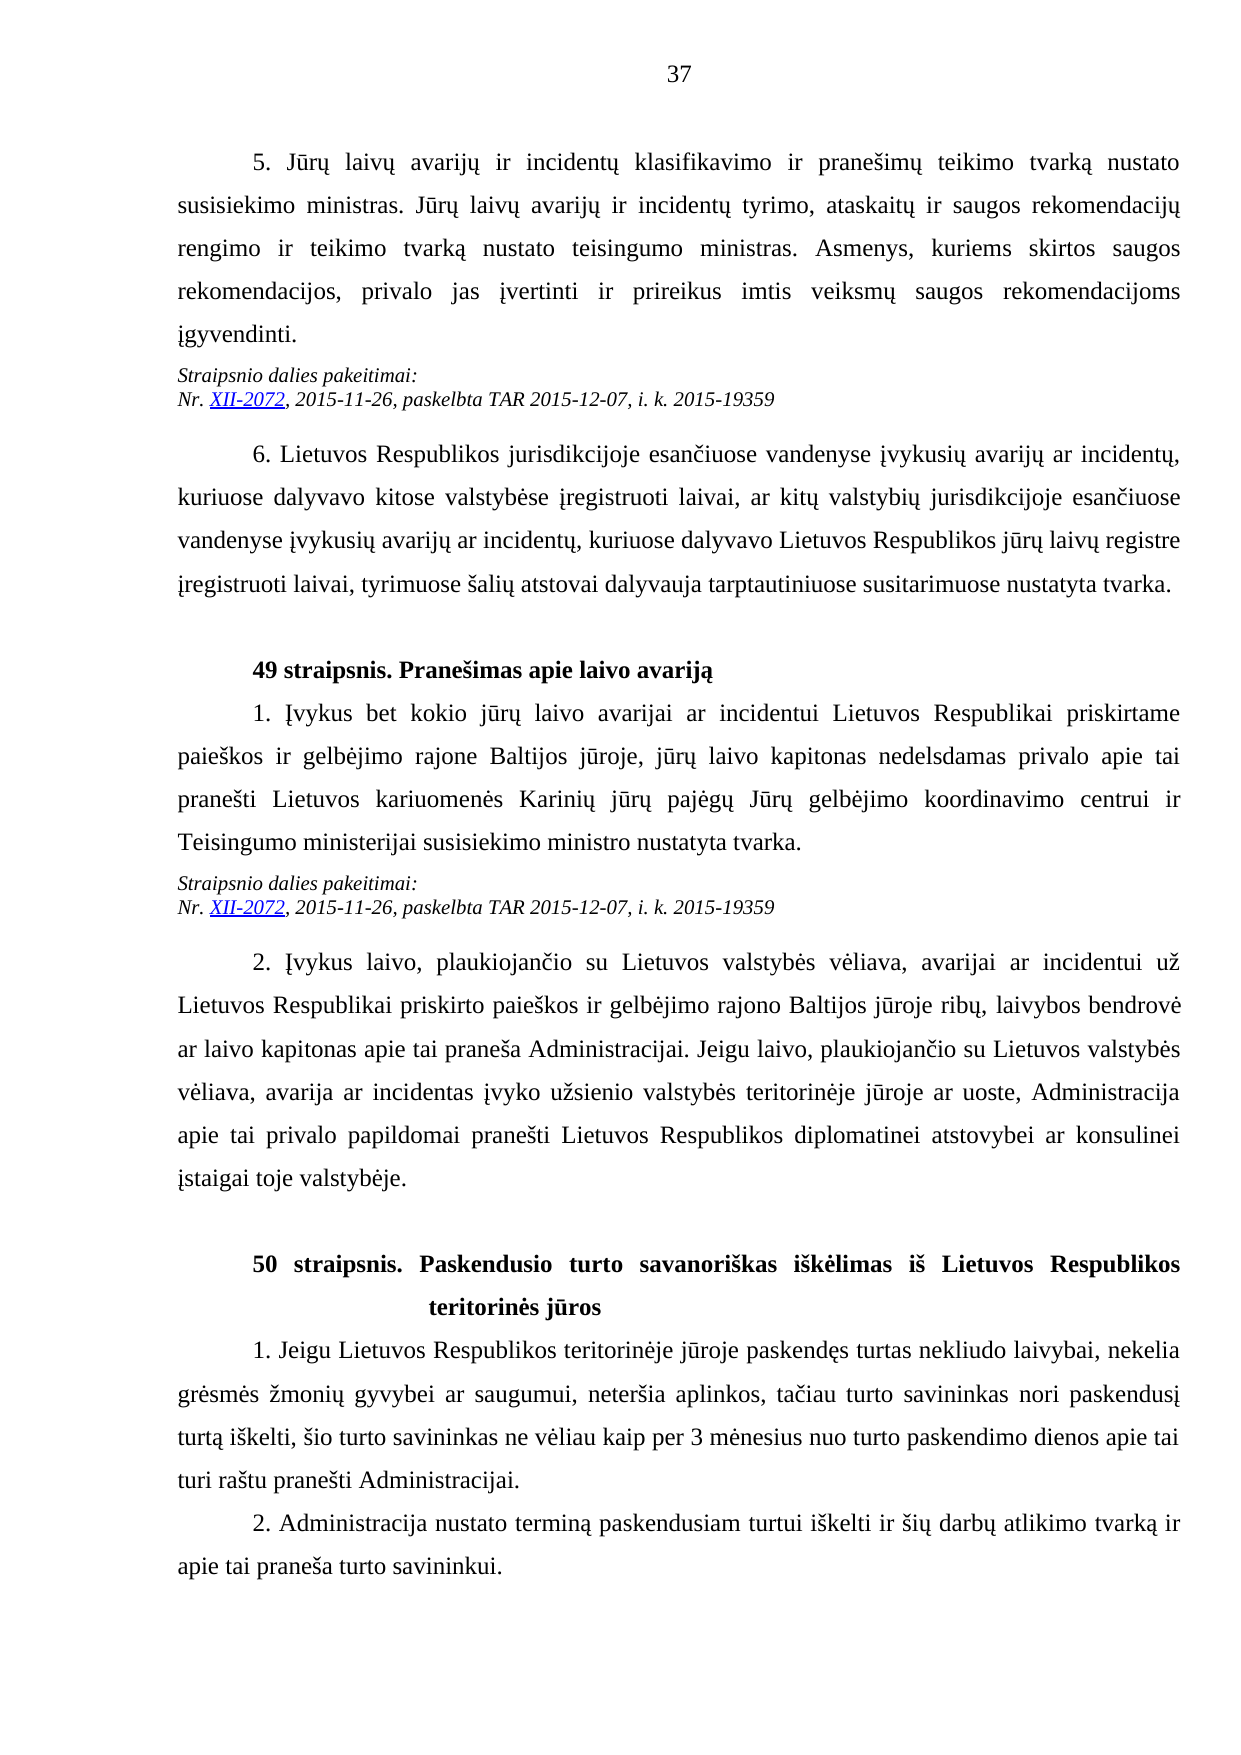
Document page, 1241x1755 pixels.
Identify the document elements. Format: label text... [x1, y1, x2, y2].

text 6. Lietuvos Respublikos jurisdikcijoje esančiuose vandenyse įvykusių avarijų ar incidentų, kuriuose dalyvavo kitose valstybėse įregistruoti laivai, ar kitų valstybių jurisdikcijoje esančiuose vandenyse įvykusių avarijų ar incidentų, kuriuose dalyvavo Lietuvos Respublikos jūrų laivų registre įregistruoti laivai, tyrimuose šalių atstovai dalyvauja tarptautiniuose susitarimuose nustatyta tvarka. [177, 439, 1181, 597]
text Straipsnio dalies pakeitimai: [177, 871, 1181, 895]
text 1. Įvykus bet kokio jūrų laivo avarijai ar incidentui Lietuvos Respublikai priskirtame paieškos ir gelbėjimo rajone Baltijos jūroje, jūrų laivo kapitonas nedelsdamas privalo apie tai pranešti Lietuvos kariuomenės Karinių jūrų pajėgų Jūrų gelbėjimo koordinavimo centrui ir Teisingumo ministerijai susisiekimo ministro nustatyta tvarka. [177, 698, 1181, 856]
text 49 straipsnis. Pranešimas apie laivo avariją [177, 655, 1181, 684]
text Nr. XII-2072, 2015-11-26, paskelbta TAR 2015-12-07, i. k. 2015-19359 [177, 895, 1181, 919]
text 2. Administracija nustato terminą paskendusiam turtui iškelti ir šių darbų atlikimo tvarką ir apie tai praneša turto savininkui. [177, 1508, 1181, 1580]
text 5. Jūrų laivų avarijų ir incidentų klasifikavimo ir pranešimų teikimo tvarką nustato susisiekimo ministras. Jūrų laivų avarijų ir incidentų tyrimo, ataskaitų ir saugos rekomendacijų rengimo ir teikimo tvarką nustato teisingumo ministras. Asmenys, kuriems skirtos saugos rekomendacijos, privalo jas įvertinti ir prireikus imtis veiksmų saugos rekomendacijoms įgyvendinti. [177, 147, 1181, 348]
text 1. Jeigu Lietuvos Respublikos teritorinėje jūroje paskendęs turtas nekliudo laivybai, nekelia grėsmės žmonių gyvybei ar saugumui, neteršia aplinkos, tačiau turto savininkas nori paskendusį turtą iškelti, šio turto savininkas ne vėliau kaip per 3 mėnesius nuo turto paskendimo dienos apie tai turi raštu pranešti Administracijai. [177, 1336, 1181, 1494]
text 50 straipsnis. Paskendusio turto savanoriškas iškėlimas iš Lietuvos Respublikos teritorinės jūros [252, 1249, 1181, 1321]
text Nr. XII-2072, 2015-11-26, paskelbta TAR 2015-12-07, i. k. 2015-19359 [177, 387, 1181, 411]
text Straipsnio dalies pakeitimai: [177, 362, 1181, 387]
text 2. Įvykus laivo, plaukiojančio su Lietuvos valstybės vėliava, avarijai ar incidentui už Lietuvos Respublikai priskirto paieškos ir gelbėjimo rajono Baltijos jūroje ribų, laivybos bendrovė ar laivo kapitonas apie tai praneša Administracijai. Jeigu laivo, plaukiojančio su Lietuvos valstybės vėliava, avarija ar incidentas įvyko užsienio valstybės teritorinėje jūroje ar uoste, Administracija apie tai privalo papildomai pranešti Lietuvos Respublikos diplomatinei atstovybei ar konsulinei įstaigai toje valstybėje. [177, 947, 1181, 1192]
